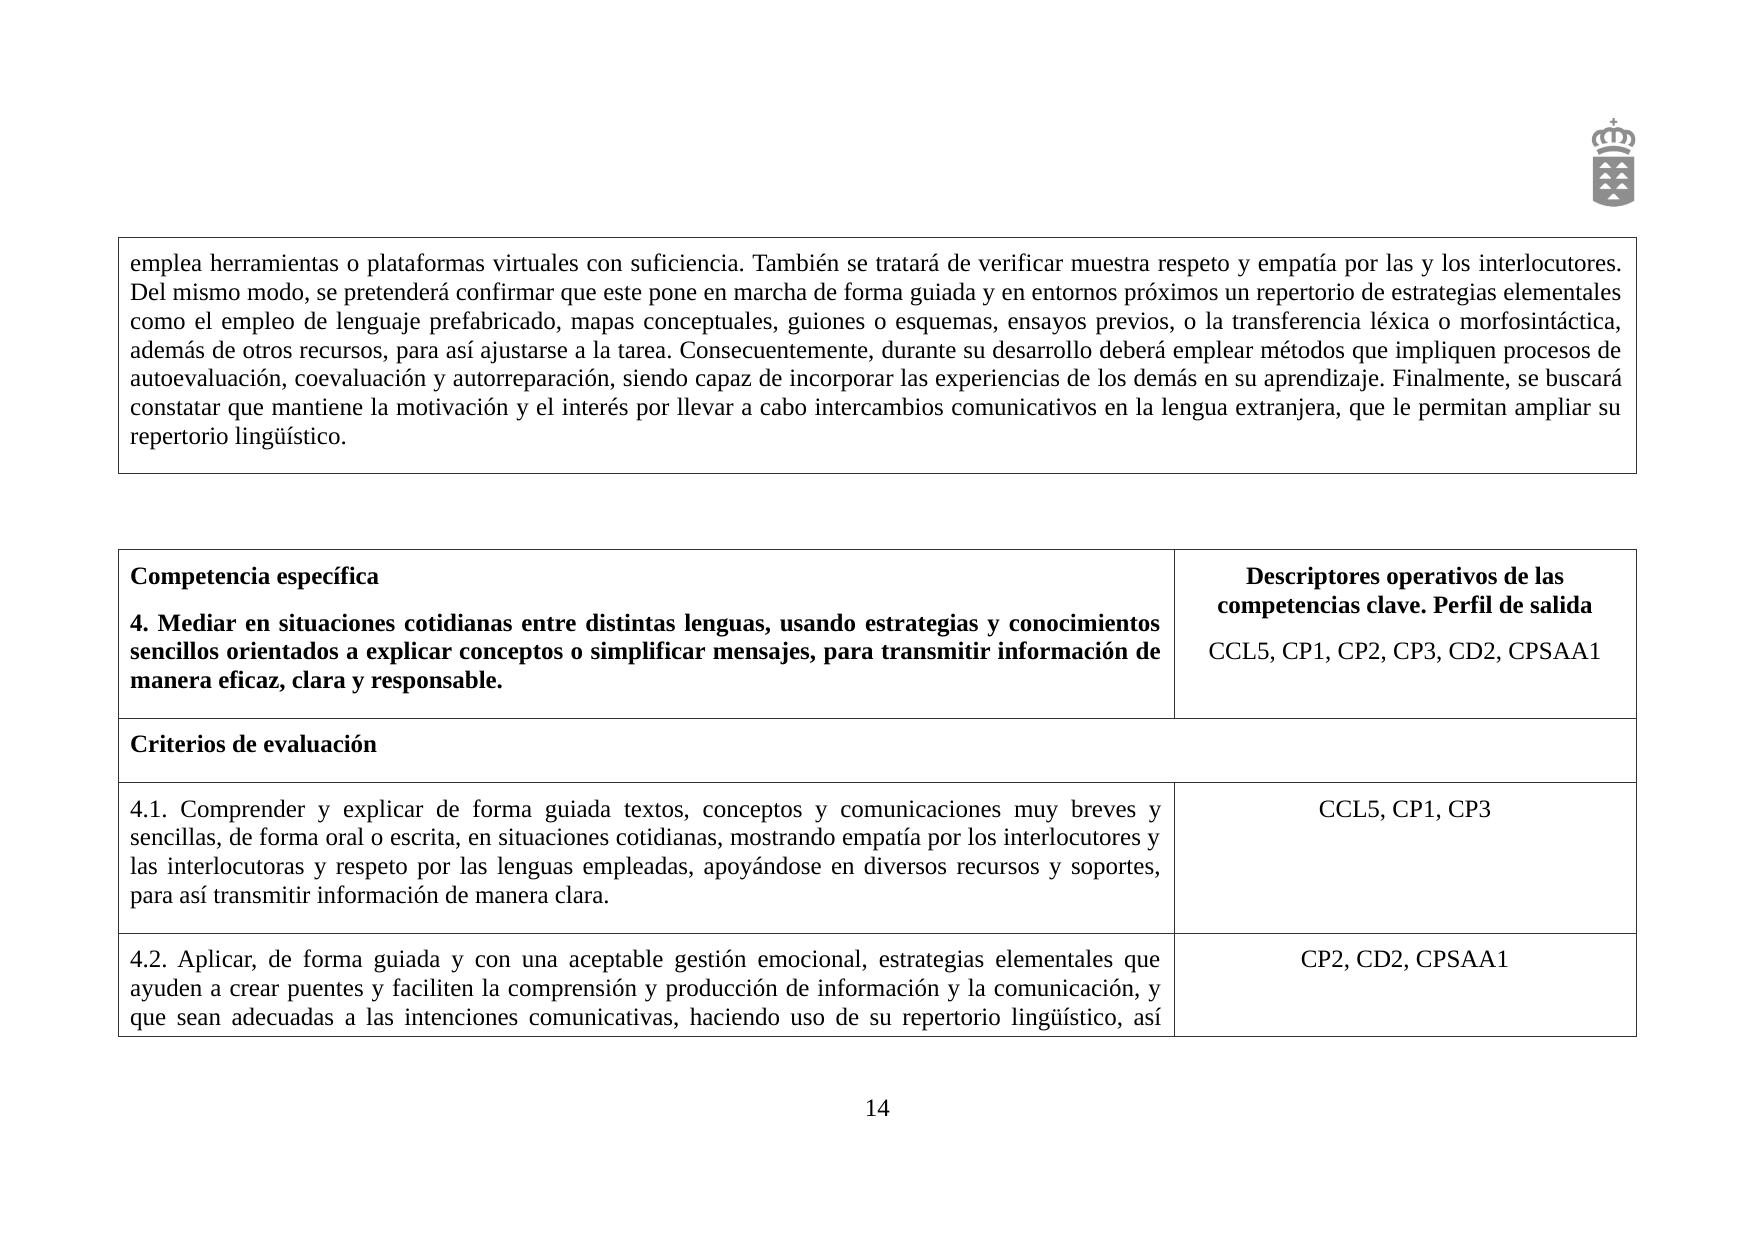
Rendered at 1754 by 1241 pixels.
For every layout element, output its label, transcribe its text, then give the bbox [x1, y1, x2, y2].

table_cell Criterios de evaluación [119, 719, 1636, 782]
table_cell 4.1. Comprender y explicar de forma guiada textos, conceptos y comunicaciones muy breves y sencillas, de forma oral o escrita, en situaciones cotidianas, mostrando empatía por los interlocutores y las interlocutoras y respeto por las lenguas empleadas, apoyándose en diversos recursos y soportes, para así transmitir información de manera clara. [119, 783, 1174, 932]
table_header Competencia específica 4. Mediar en situaciones cotidianas entre distintas lenguas, usando estrategias y conocimientos sencillos orientados a explicar conceptos o simplificar mensajes, para transmitir información de manera eficaz, clara y responsable. [119, 550, 1174, 718]
picture [1591, 118, 1636, 207]
table_cell CCL5, CP1, CP3 [1175, 783, 1636, 932]
table_cell CP2, CD2, CPSAA1 [1175, 934, 1636, 1036]
table_cell emplea herramientas o plataformas virtuales con suficiencia. También se tratará de verificar muestra respeto y empatía por las y los interlocutores. Del mismo modo, se pretenderá confirmar que este pone en marcha de forma guiada y en entornos próximos un repertorio de estrategias elementales como el empleo de lenguaje prefabricado, mapas conceptuales, guiones o esquemas, ensayos previos, o la transferencia léxica o morfosintáctica, además de otros recursos, para así ajustarse a la tarea. Consecuentemente, durante su desarrollo deberá emplear métodos que impliquen procesos de autoevaluación, coevaluación y autorreparación, siendo capaz de incorporar las experiencias de los demás en su aprendizaje. Finalmente, se buscará constatar que mantiene la motivación y el interés por llevar a cabo intercambios comunicativos en la lengua extranjera, que le permitan ampliar su repertorio lingüístico. [119, 238, 1636, 473]
table_header Descriptores operativos de las competencias clave. Perfil de salida CCL5, CP1, CP2, CP3, CD2, CPSAA1 [1175, 550, 1636, 718]
table_cell 4.2. Aplicar, de forma guiada y con una aceptable gestión emocional, estrategias elementales que ayuden a crear puentes y faciliten la comprensión y producción de información y la comunicación, y que sean adecuadas a las intenciones comunicativas, haciendo uso de su repertorio lingüístico, así [119, 934, 1174, 1036]
